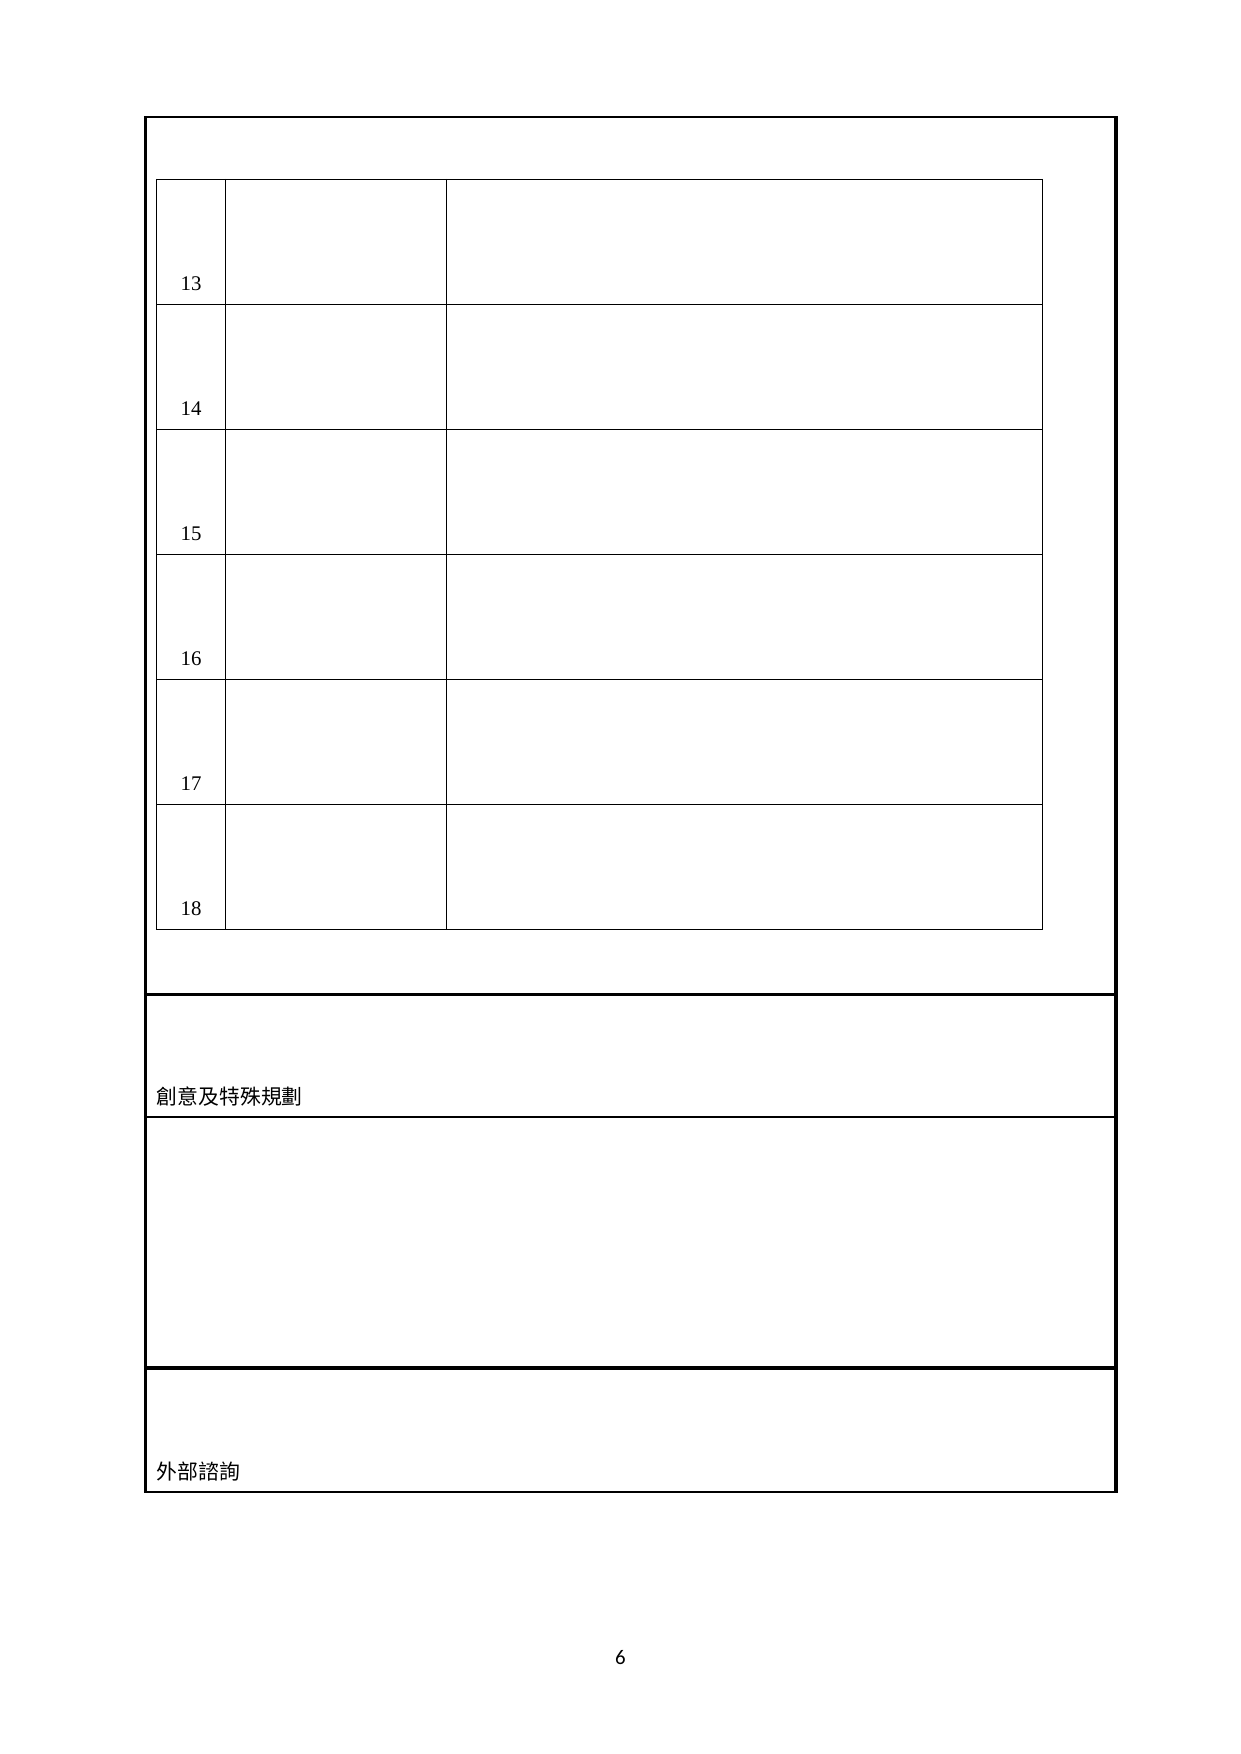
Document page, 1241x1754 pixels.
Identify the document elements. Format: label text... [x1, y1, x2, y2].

table_cell 17 [157, 680, 225, 804]
table_cell [447, 430, 1042, 554]
table_cell 18 [157, 805, 225, 929]
table_cell [226, 180, 446, 304]
table_cell [147, 118, 1114, 992]
table_cell [226, 555, 446, 679]
table_cell [447, 180, 1042, 304]
table_cell [226, 305, 446, 429]
table_cell 15 [157, 430, 225, 554]
table_cell [147, 1118, 1114, 1366]
table_cell 14 [157, 305, 225, 429]
table_cell [447, 680, 1042, 804]
table_cell [447, 805, 1042, 929]
table_cell 創意及特殊規劃 [147, 996, 1114, 1116]
table_cell [226, 805, 446, 929]
table_cell [226, 430, 446, 554]
table_cell [226, 680, 446, 804]
table_cell [447, 555, 1042, 679]
table_cell 外部諮詢 [147, 1370, 1114, 1491]
table_cell 13 [157, 180, 225, 304]
table_cell [447, 305, 1042, 429]
table_cell 16 [157, 555, 225, 679]
